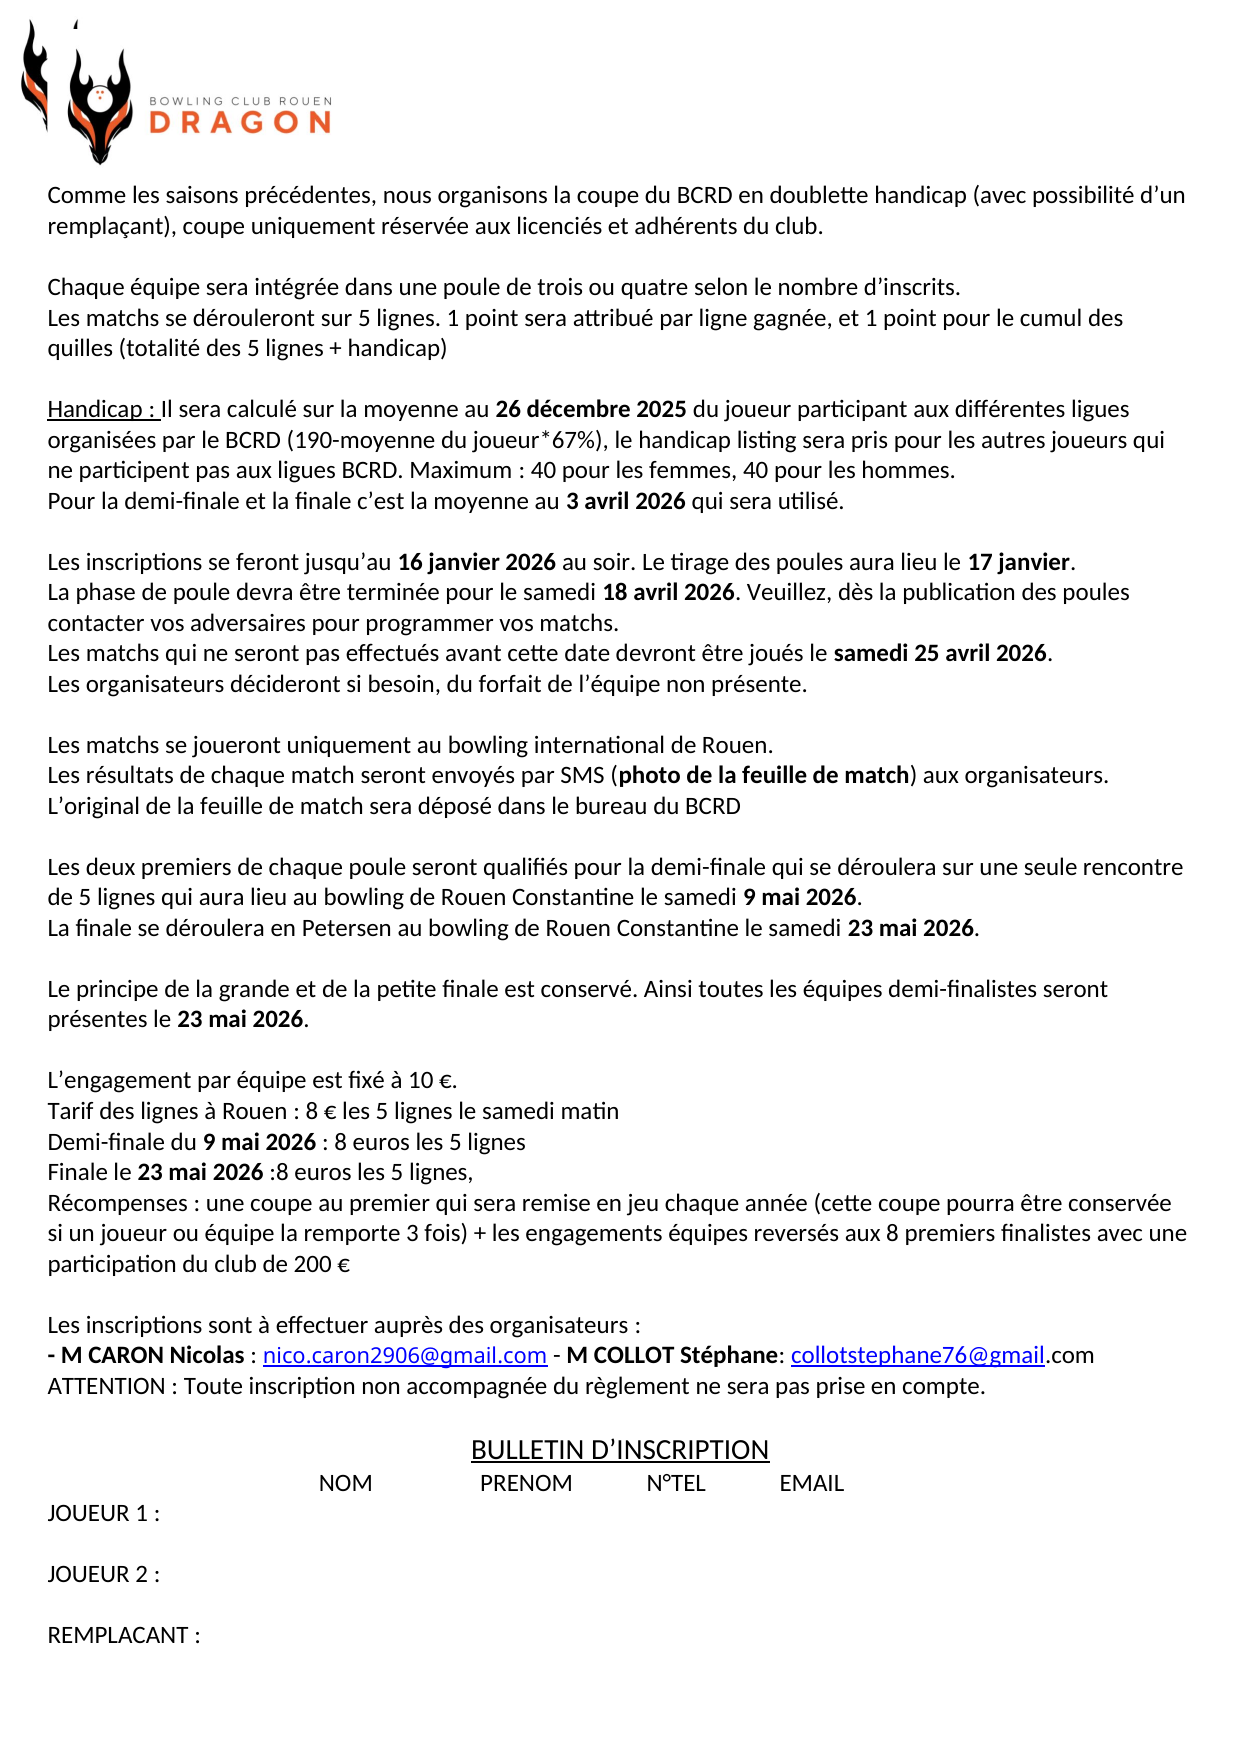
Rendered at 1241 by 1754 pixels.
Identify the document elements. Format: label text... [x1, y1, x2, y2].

text JOUEUR 2 : [47, 1558, 1193, 1589]
picture [0, 0, 356, 180]
text Chaque équipe sera intégrée dans une poule de trois ou quatre selon le nombre d’inscrits. [47, 271, 1193, 302]
text Finale le 23 mai 2026 :8 euros les 5 lignes, [47, 1156, 1193, 1187]
text NOM PRENOM N°TEL EMAIL [47, 1467, 1193, 1497]
text La phase de poule devra être terminée pour le samedi 18 avril 2026. Veuillez, dès la publication des poules contacter vos adversaires pour programmer vos matchs. [47, 576, 1193, 637]
text Les matchs qui ne seront pas effectués avant cette date devront être joués le samedi 25 avril 2026. [47, 637, 1193, 668]
text Les deux premiers de chaque poule seront qualifiés pour la demi-finale qui se déroulera sur une seule rencontre de 5 lignes qui aura lieu au bowling de Rouen Constantine le samedi 9 mai 2026. [47, 851, 1193, 912]
text L’original de la feuille de match sera déposé dans le bureau du BCRD [47, 790, 1193, 821]
text Les organisateurs décideront si besoin, du forfait de l’équipe non présente. [47, 668, 1193, 698]
text Handicap : Il sera calculé sur la moyenne au 26 décembre 2025 du joueur participant aux différentes ligues organisées par le BCRD (190-moyenne du joueur*67%), le handicap listing sera pris pour les autres joueurs qui ne participent pas aux ligues BCRD. Maximum : 40 pour les femmes, 40 pour les hommes. [47, 393, 1193, 485]
text JOUEUR 1 : [47, 1497, 1193, 1528]
text REMPLACANT : [47, 1619, 1193, 1650]
text Les inscriptions sont à effectuer auprès des organisateurs : [47, 1309, 1193, 1339]
text BULLETIN D’INSCRIPTION [47, 1431, 1193, 1467]
text Les matchs se dérouleront sur 5 lignes. 1 point sera attribué par ligne gagnée, et 1 point pour le cumul des quilles (totalité des 5 lignes + handicap) [47, 302, 1193, 363]
text Le principe de la grande et de la petite finale est conservé. Ainsi toutes les équipes demi-finalistes seront présentes le 23 mai 2026. [47, 973, 1193, 1034]
text Tarif des lignes à Rouen : 8 € les 5 lignes le samedi matin [47, 1095, 1193, 1126]
text Récompenses : une coupe au premier qui sera remise en jeu chaque année (cette coupe pourra être conservée si un joueur ou équipe la remporte 3 fois) + les engagements équipes reversés aux 8 premiers finalistes avec une participation du club de 200 € [47, 1187, 1193, 1278]
text L’engagement par équipe est fixé à 10 €. [47, 1065, 1193, 1095]
text - M CARON Nicolas : nico.caron2906@gmail.com - M COLLOT Stéphane: collotstephane76@gmail.com [47, 1339, 1193, 1370]
text ATTENTION : Toute inscription non accompagnée du règlement ne sera pas prise en compte. [47, 1370, 1193, 1401]
text Demi-finale du 9 mai 2026 : 8 euros les 5 lignes [47, 1126, 1193, 1156]
text Les matchs se joueront uniquement au bowling international de Rouen. [47, 729, 1193, 759]
text Les résultats de chaque match seront envoyés par SMS (photo de la feuille de match) aux organisateurs. [47, 759, 1193, 790]
text Les inscriptions se feront jusqu’au 16 janvier 2026 au soir. Le tirage des poules aura lieu le 17 janvier. [47, 546, 1193, 576]
text La finale se déroulera en Petersen au bowling de Rouen Constantine le samedi 23 mai 2026. [47, 912, 1193, 943]
text Comme les saisons précédentes, nous organisons la coupe du BCRD en doublette handicap (avec possibilité d’un remplaçant), coupe uniquement réservée aux licenciés et adhérents du club. [47, 179, 1193, 241]
text Pour la demi-finale et la finale c’est la moyenne au 3 avril 2026 qui sera utilisé. [47, 485, 1193, 515]
